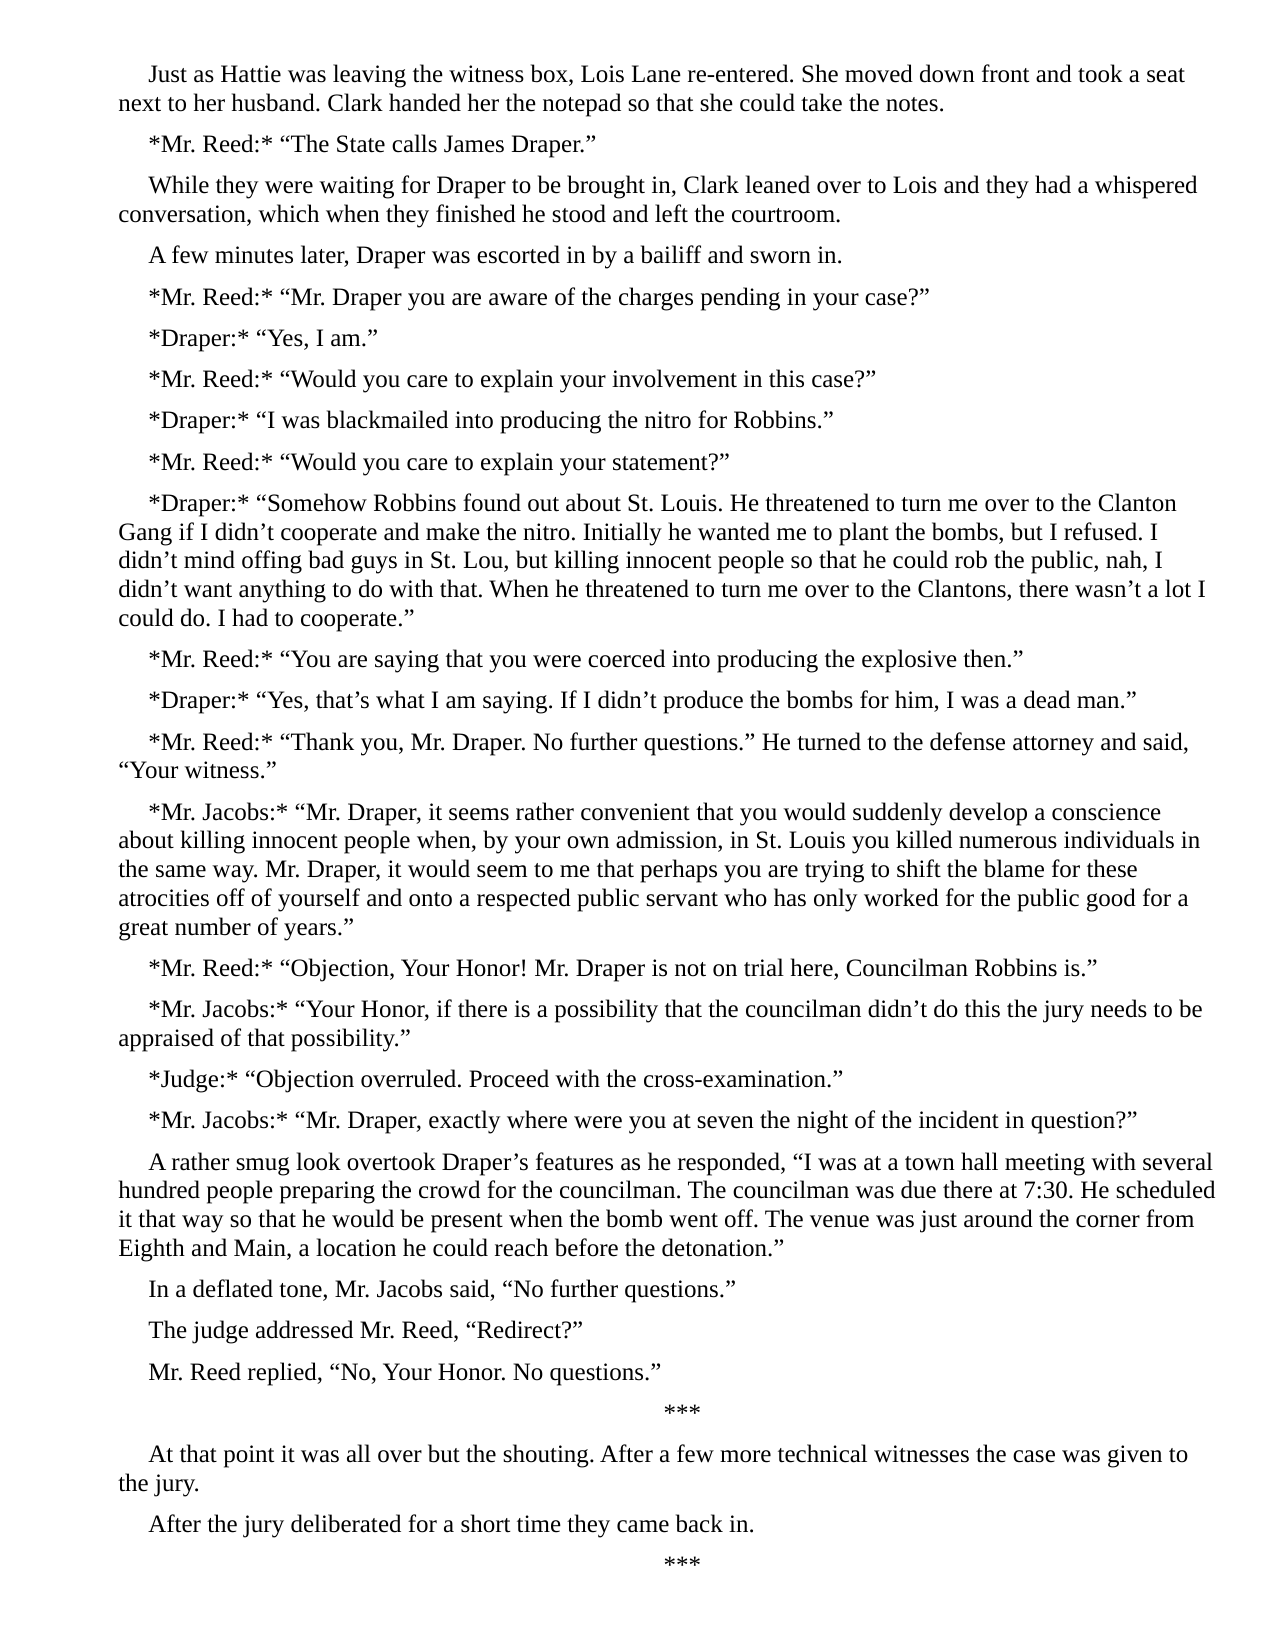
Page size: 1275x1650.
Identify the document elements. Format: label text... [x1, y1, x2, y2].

text A rather smug look overtook Draper’s features as he responded, “I was at a town hall meeting with several hundred people preparing the crowd for the councilman. The councilman was due there at 7:30. He scheduled it that way so that he would be present when the bomb went off. The venue was just around the corner from Eighth and Main, a location he could reach before the detonation.” [118, 1147, 1216, 1262]
text *Mr. Reed:* “You are saying that you were coerced into producing the explosive then.” [118, 644, 1216, 673]
text *Draper:* “Somehow Robbins found out about St. Louis. He threatened to turn me over to the Clanton Gang if I didn’t cooperate and make the nitro. Initially he wanted me to plant the bombs, but I refused. I didn’t mind offing bad guys in St. Lou, but killing innocent people so that he could rob the public, nah, I didn’t want anything to do with that. When he threatened to turn me over to the Clantons, there wasn’t a lot I could do. I had to cooperate.” [118, 488, 1216, 632]
text *Mr. Reed:* “Objection, Your Honor! Mr. Draper is not on trial here, Councilman Robbins is.” [118, 953, 1216, 982]
text *Mr. Reed:* “Would you care to explain your involvement in this case?” [118, 364, 1216, 393]
text *Mr. Reed:* “Thank you, Mr. Draper. No further questions.” He turned to the defense attorney and said, “Your witness.” [118, 727, 1216, 784]
text Just as Hattie was leaving the witness box, Lois Lane re-entered. She moved down front and took a seat next to her husband. Clark handed her the notepad so that she could take the notes. [118, 59, 1216, 117]
text *** [118, 1550, 1216, 1579]
text Mr. Reed replied, “No, Your Honor. No questions.” [118, 1357, 1216, 1385]
text While they were waiting for Draper to be brought in, Clark leaned over to Lois and they had a whispered conversation, which when they finished he stood and left the courtroom. [118, 170, 1216, 228]
text At that point it was all over but the shouting. After a few more technical witnesses the case was given to the jury. [118, 1439, 1216, 1497]
text After the jury deliberated for a short time they came back in. [118, 1509, 1216, 1538]
text In a deflated tone, Mr. Jacobs said, “No further questions.” [118, 1274, 1216, 1303]
text The judge addressed Mr. Reed, “Redirect?” [118, 1315, 1216, 1344]
text *Mr. Jacobs:* “Your Honor, if there is a possibility that the councilman didn’t do this the jury needs to be appraised of that possibility.” [118, 994, 1216, 1052]
text *Draper:* “Yes, I am.” [118, 323, 1216, 352]
text *Mr. Jacobs:* “Mr. Draper, exactly where were you at seven the night of the incident in question?” [118, 1105, 1216, 1134]
text *Mr. Jacobs:* “Mr. Draper, it seems rather convenient that you would suddenly develop a conscience about killing innocent people when, by your own admission, in St. Louis you killed numerous individuals in the same way. Mr. Draper, it would seem to me that perhaps you are trying to shift the blame for these atrocities off of yourself and onto a respected public servant who has only worked for the public good for a great number of years.” [118, 797, 1216, 940]
text *Judge:* “Objection overruled. Proceed with the cross-examination.” [118, 1064, 1216, 1093]
text A few minutes later, Draper was escorted in by a bailiff and sworn in. [118, 240, 1216, 269]
text *Draper:* “I was blackmailed into producing the nitro for Robbins.” [118, 405, 1216, 434]
text *Mr. Reed:* “The State calls James Draper.” [118, 129, 1216, 158]
text *Mr. Reed:* “Would you care to explain your statement?” [118, 447, 1216, 475]
text *Mr. Reed:* “Mr. Draper you are aware of the charges pending in your case?” [118, 282, 1216, 310]
text *** [118, 1398, 1216, 1427]
text *Draper:* “Yes, that’s what I am saying. If I didn’t produce the bombs for him, I was a dead man.” [118, 685, 1216, 714]
